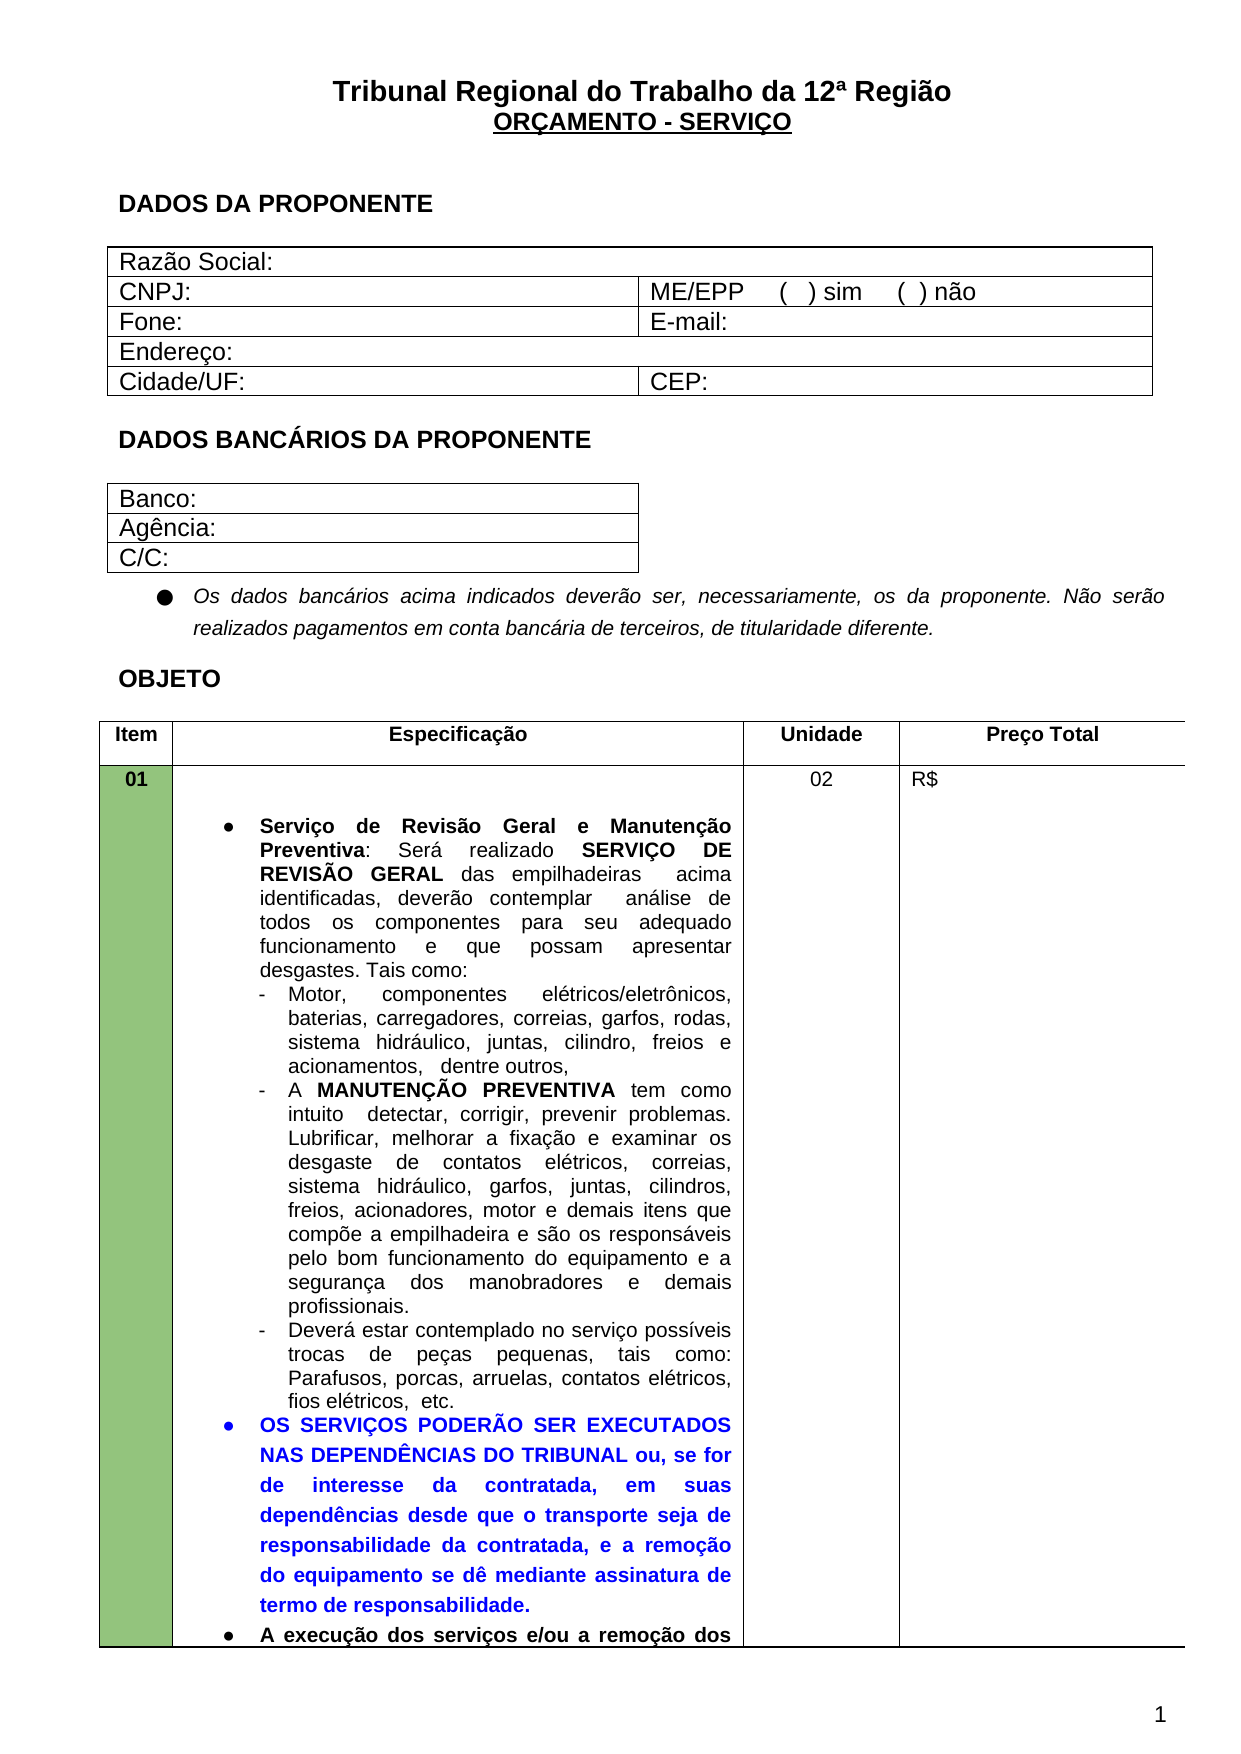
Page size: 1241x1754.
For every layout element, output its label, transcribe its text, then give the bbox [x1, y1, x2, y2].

table_header Razão Social: [108, 248, 1152, 276]
table_cell 01 [100, 766, 172, 1646]
table_cell CEP: [639, 367, 1152, 395]
table_cell 02 [744, 766, 899, 1646]
table_cell R$ [900, 766, 1185, 1646]
table_cell Agência: [108, 514, 638, 542]
table_cell Serviço de Revisão Geral e Manutenção Preventiva: Será realizado SERVIÇO DE REVISÃO GERAL das empilhadeiras acima identificadas, deverão contemplar análise de todos os componentes para seu adequado funcionamento e que possam apresentar desgastes. Tais como: Motor, componentes elétricos/eletrônicos, baterias, carregadores, correias, garfos, rodas, sistema hidráulico, juntas, cilindro, freios e acionamentos, dentre outros, A MANUTENÇÃO PREVENTIVA tem como intuito detectar, corrigir, prevenir problemas. Lubrificar, melhorar a fixação e examinar os desgaste de contatos elétricos, correias, sistema hidráulico, garfos, juntas, cilindros, freios, acionadores, motor e demais itens que compõe a empilhadeira e são os responsáveis pelo bom funcionamento do equipamento e a segurança dos manobradores e demais profissionais. Deverá estar contemplado no serviço possíveis trocas de peças pequenas, tais como: Parafusos, porcas, arruelas, contatos elétricos, fios elétricos, etc. OS SERVIÇOS PODERÃO SER EXECUTADOS NAS DEPENDÊNCIAS DO TRIBUNAL ou, se for de interesse da contratada, em suas dependências desde que o transporte seja de responsabilidade da contratada, e a remoção do equipamento se dê mediante assinatura de termo de responsabilidade. A execução dos serviços e/ou a remoção dos [173, 766, 743, 1646]
table_header Unidade [744, 722, 899, 765]
table_cell CNPJ: [108, 277, 638, 306]
list Os dados bancários acima indicados deverão ser, necessariamente, os da proponente. Não serão realizados pagamentos em conta bancária de terceiros, de titularidade diferente. [156, 573, 1167, 640]
text Tribunal Regional do Trabalho da 12ª Região [118, 74, 1167, 107]
table_header Banco: [108, 484, 638, 512]
text DADOS DA PROPONENTE [118, 189, 1167, 218]
table_header Preço Total [900, 722, 1185, 765]
table_cell E-mail: [639, 307, 1152, 336]
text DADOS BANCÁRIOS DA PROPONENTE [118, 425, 1167, 454]
table_header Item [100, 722, 172, 765]
table_header Especificação [173, 722, 743, 765]
text OBJETO [118, 664, 1167, 692]
text ORÇAMENTO - SERVIÇO [118, 107, 1167, 136]
table_cell Fone: [108, 307, 638, 336]
table_cell C/C: [108, 543, 638, 572]
table_cell Cidade/UF: [108, 367, 638, 395]
table_cell Endereço: [108, 337, 1152, 366]
table_cell ME/EPP ( ) sim ( ) não [639, 277, 1152, 306]
